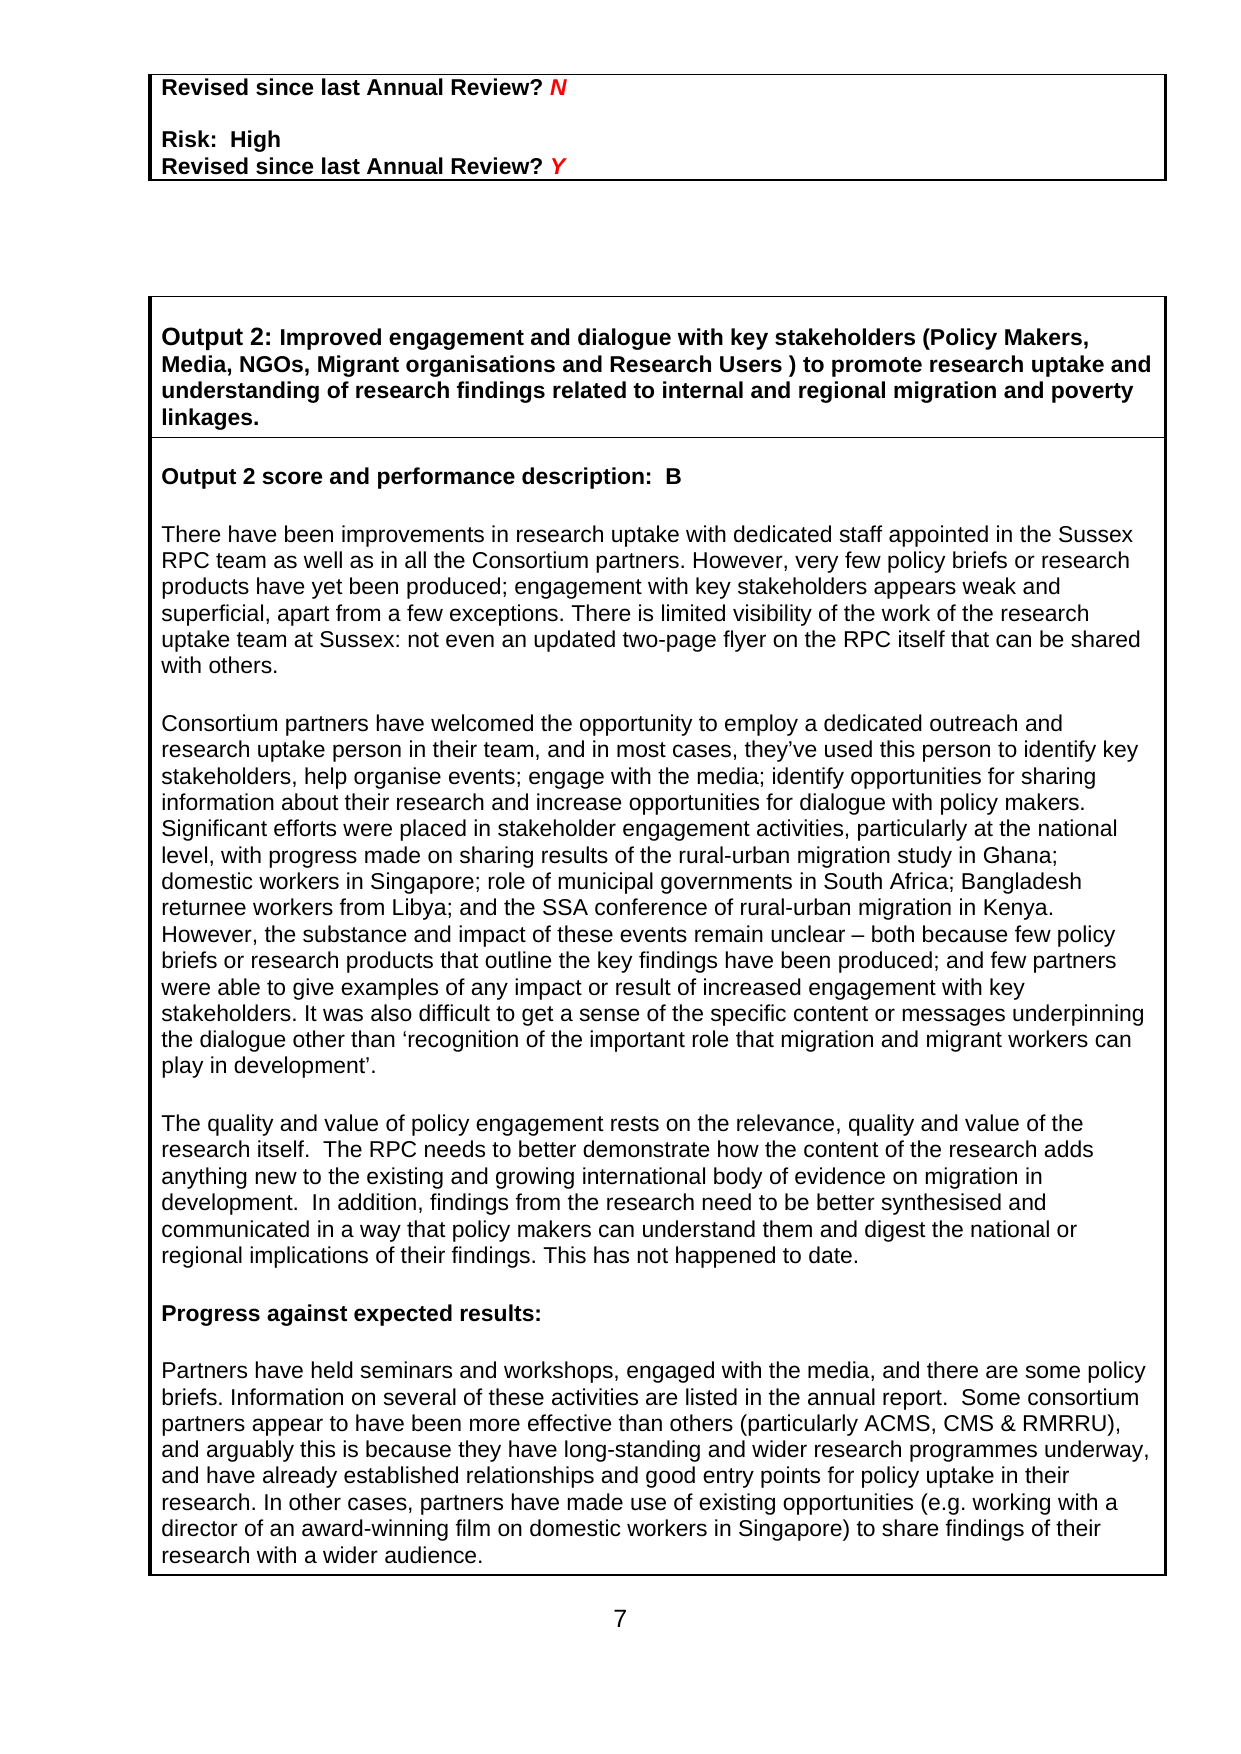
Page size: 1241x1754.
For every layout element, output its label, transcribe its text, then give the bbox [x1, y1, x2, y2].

table_cell Revised since last Annual Review? N Risk: High Revised since last Annual Review? Y [152, 75, 1164, 179]
table_header Output 2: Improved engagement and dialogue with key stakeholders (Policy Makers, Media, NGOs, Migrant organisations and Research Users ) to promote research uptake and understanding of research findings related to internal and regional migration and poverty linkages. [152, 297, 1164, 436]
table_cell Progress against expected results: Partners have held seminars and workshops, engaged with the media, and there are some policy briefs. Information on several of these activities are listed in the annual report. Some consortium partners appear to have been more effective than others (particularly ACMS, CMS & RMRRU), and arguably this is because they have long-standing and wider research programmes underway, and have already established relationships and good entry points for policy uptake in their research. In other cases, partners have made use of existing opportunities (e.g. working with a director of an award-winning film on domestic workers in Singapore) to share findings of their research with a wider audience. [152, 1275, 1164, 1574]
table_cell Output 2 score and performance description: B There have been improvements in research uptake with dedicated staff appointed in the Sussex RPC team as well as in all the Consortium partners. However, very few policy briefs or research products have yet been produced; engagement with key stakeholders appears weak and superficial, apart from a few exceptions. There is limited visibility of the work of the research uptake team at Sussex: not even an updated two-page flyer on the RPC itself that can be shared with others. Consortium partners have welcomed the opportunity to employ a dedicated outreach and research uptake person in their team, and in most cases, they’ve used this person to identify key stakeholders, help organise events; engage with the media; identify opportunities for sharing information about their research and increase opportunities for dialogue with policy makers. Significant efforts were placed in stakeholder engagement activities, particularly at the national level, with progress made on sharing results of the rural-urban migration study in Ghana; domestic workers in Singapore; role of municipal governments in South Africa; Bangladesh returnee workers from Libya; and the SSA conference of rural-urban migration in Kenya. However, the substance and impact of these events remain unclear – both because few policy briefs or research products that outline the key findings have been produced; and few partners were able to give examples of any impact or result of increased engagement with key stakeholders. It was also difficult to get a sense of the specific content or messages underpinning the dialogue other than ‘recognition of the important role that migration and migrant workers can play in development’. The quality and value of policy engagement rests on the relevance, quality and value of the research itself. The RPC needs to better demonstrate how the content of the research adds anything new to the existing and growing international body of evidence on migration in development. In addition, findings from the research need to be better synthesised and communicated in a way that policy makers can understand them and digest the national or regional implications of their findings. This has not happened to date. [152, 438, 1164, 1274]
